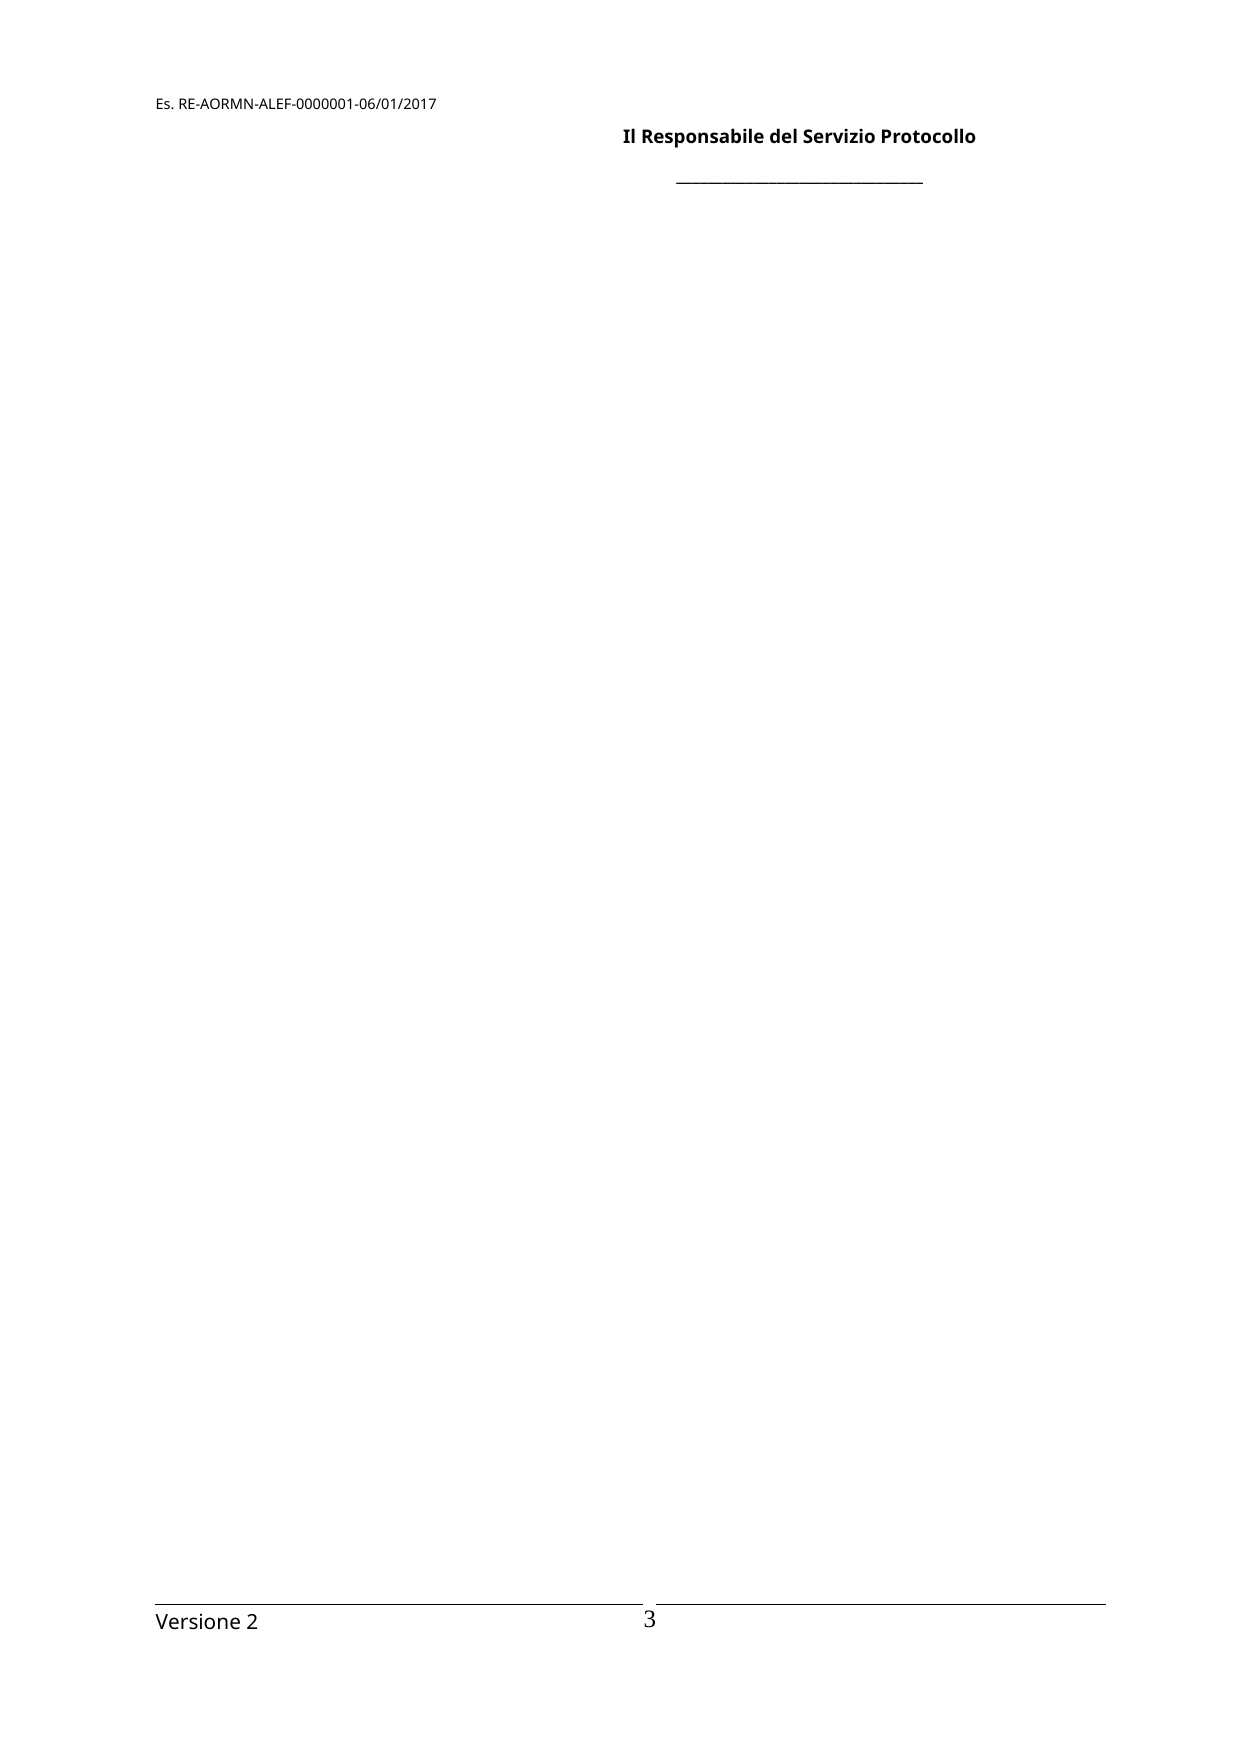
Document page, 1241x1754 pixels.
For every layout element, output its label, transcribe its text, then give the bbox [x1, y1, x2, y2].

text Il Responsabile del Servizio Protocollo [455, 123, 1144, 149]
text Es. RE-AORMN-ALEF-0000001-06/01/2017 [155, 94, 1144, 113]
text ________________________________ [455, 162, 1144, 187]
